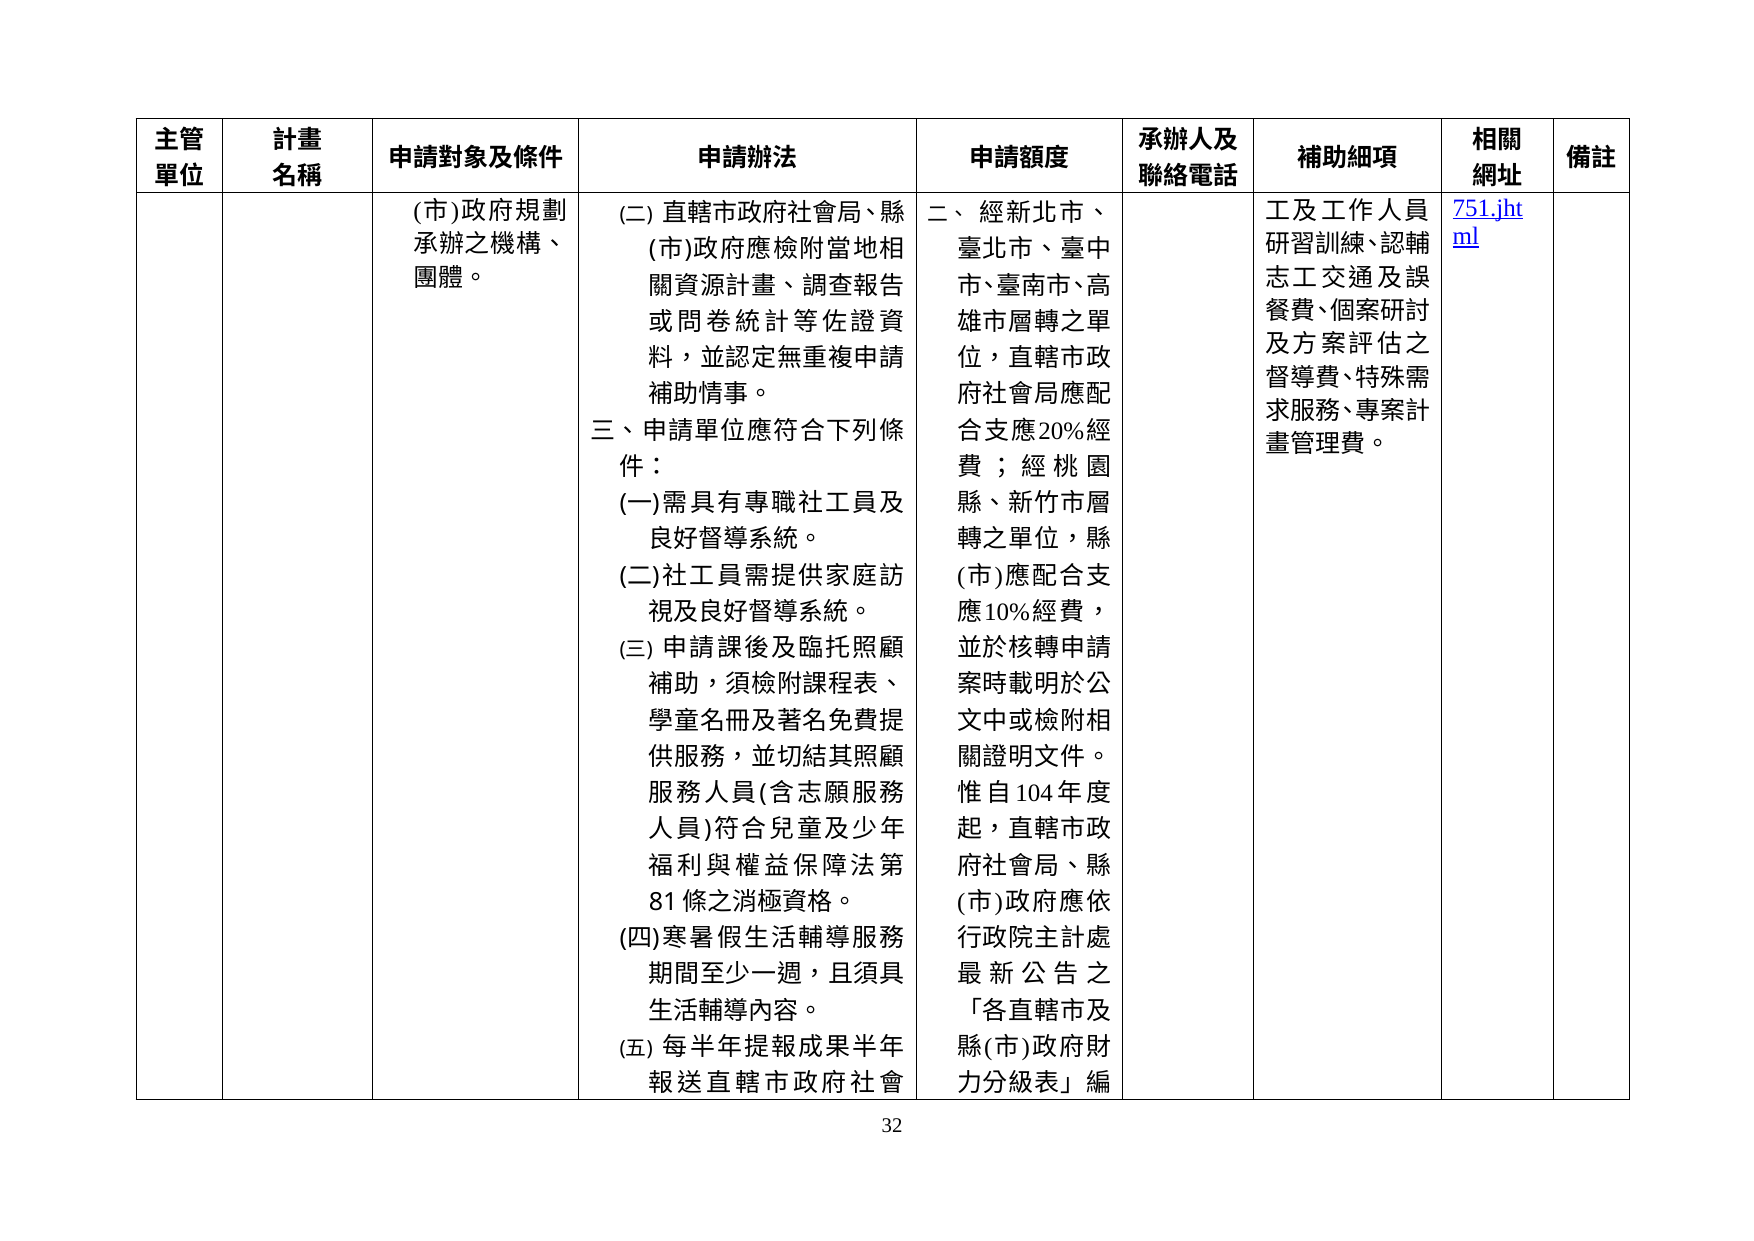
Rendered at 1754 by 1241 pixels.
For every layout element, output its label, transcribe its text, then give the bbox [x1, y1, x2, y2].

table_header 計畫 名稱 [223, 119, 372, 192]
table_cell 一般性補助：依本署預算額度、申請計畫內容、執行能力、申請補助項目及基準規定核算補助經費，申請單位申請經常支出至少應編列20%以上之自籌款，申請資本支出經費至少應編列30%以上之自籌款。 經新北市、臺北市、臺中市、臺南市、高雄市層轉之單位，直轄市政府社會局應配合支應20%經費；經桃園縣、新竹市層轉之單位，縣(市)應配合支應10%經費，並於核轉申請案時載明於公文中或檢附相關證明文件。惟自104年度起，直轄市政府社會局、縣(市)政府應依行政院主計處最新公告之「各直轄市及縣(市)政府財力分級表」編列自籌款配合辦理。 [917, 193, 1122, 1099]
table_cell [223, 193, 372, 1099]
table_header 申請額度 [917, 119, 1122, 192]
table_header 補助細項 [1254, 119, 1441, 192]
table_header 相關 網址 [1442, 119, 1553, 192]
table_header 申請辦法 [579, 119, 916, 192]
table_cell 經直轄市政府社會局、縣(市) 政府層轉之下列單位： 財團法人私立社會福利機構。 財團法人社會福利慈善事業基金會。 社團法人。 財團法人其捐助章程明定辦理社會福利者。 直轄市政府社會局、縣(市)政府規劃承辦之機構、團體。 [373, 193, 578, 1099]
table_header 承辦人及 聯絡電話 [1123, 119, 1253, 192]
table_cell [1554, 193, 1629, 1099]
table_cell 751.jhtml [1442, 193, 1553, 1099]
table_header 備註 [1554, 119, 1629, 192]
table_cell 工及工作人員研習訓練、認輔志工交通及誤餐費、個案研討及方案評估之督導費、特殊需求服務、專案計畫管理費。 [1254, 193, 1441, 1099]
table_cell 依衛生福利部103年度推展社會福利補助作業要點及補助項目及基準規定辦理。 申請單位應備文件：申請表、申請補助計畫書、自籌款證明、申請單位如其主管機關非社政機關，應檢附目的事業主管機關同意申請之證明文件、章程影本、立案證書影本、負責人當選證書影本、最近一年年度預決算送主關機關審核備查函。 補助原則： 縣市需配合編列自籌款。 直轄市政府社會局、縣(市)政府應檢附當地相關資源計畫、調查報告或問卷統計等佐證資料，並認定無重複申請補助情事。 申請單位應符合下列條件： 需具有專職社工員及良好督導系統。 社工員需提供家庭訪視及良好督導系統。 申請課後及臨托照顧補助，須檢附課程表、學童名冊及著名免費提供服務，並切結其照顧服務人員(含志願服務人員)符合兒童及少年福利與權益保障法第81條之消極資格。 寒暑假生活輔導服務期間至少一週，且須具生活輔導內容。 每半年提報成果半年報送直轄市政府社會局、縣(市)政府彙整。 需提報期末方案評估報告，並接受督導評估。 核銷時除應備文件外，應再檢附輔導情形表及成果報告表。 [579, 193, 916, 1099]
table_cell [137, 193, 222, 1099]
table_header 申請對象及條件 [373, 119, 578, 192]
table_cell [1123, 193, 1253, 1099]
table_header 主管單位 [137, 119, 222, 192]
